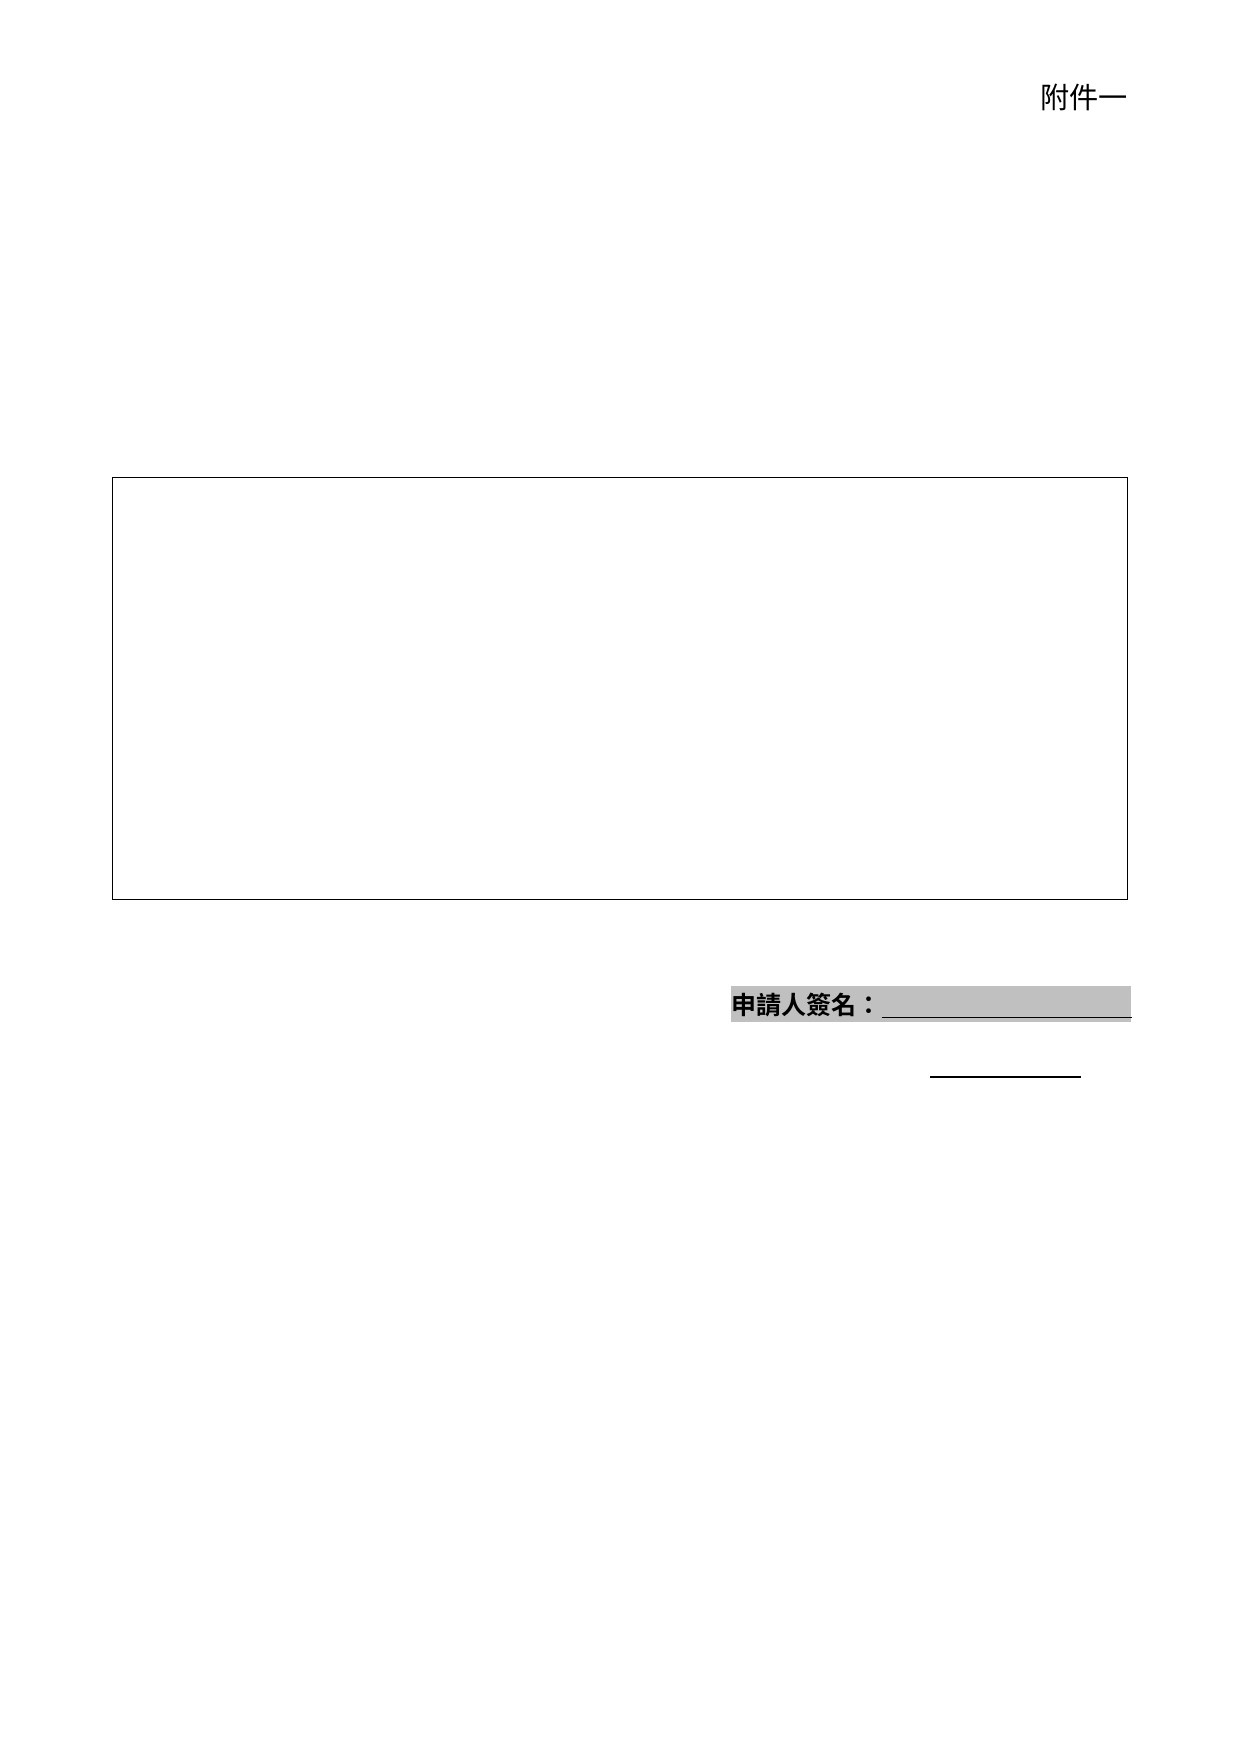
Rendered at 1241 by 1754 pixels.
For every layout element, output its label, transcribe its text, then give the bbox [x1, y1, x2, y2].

text 申請人簽名： [112, 962, 1131, 1024]
table_cell --張貼處-- [113, 478, 1127, 898]
